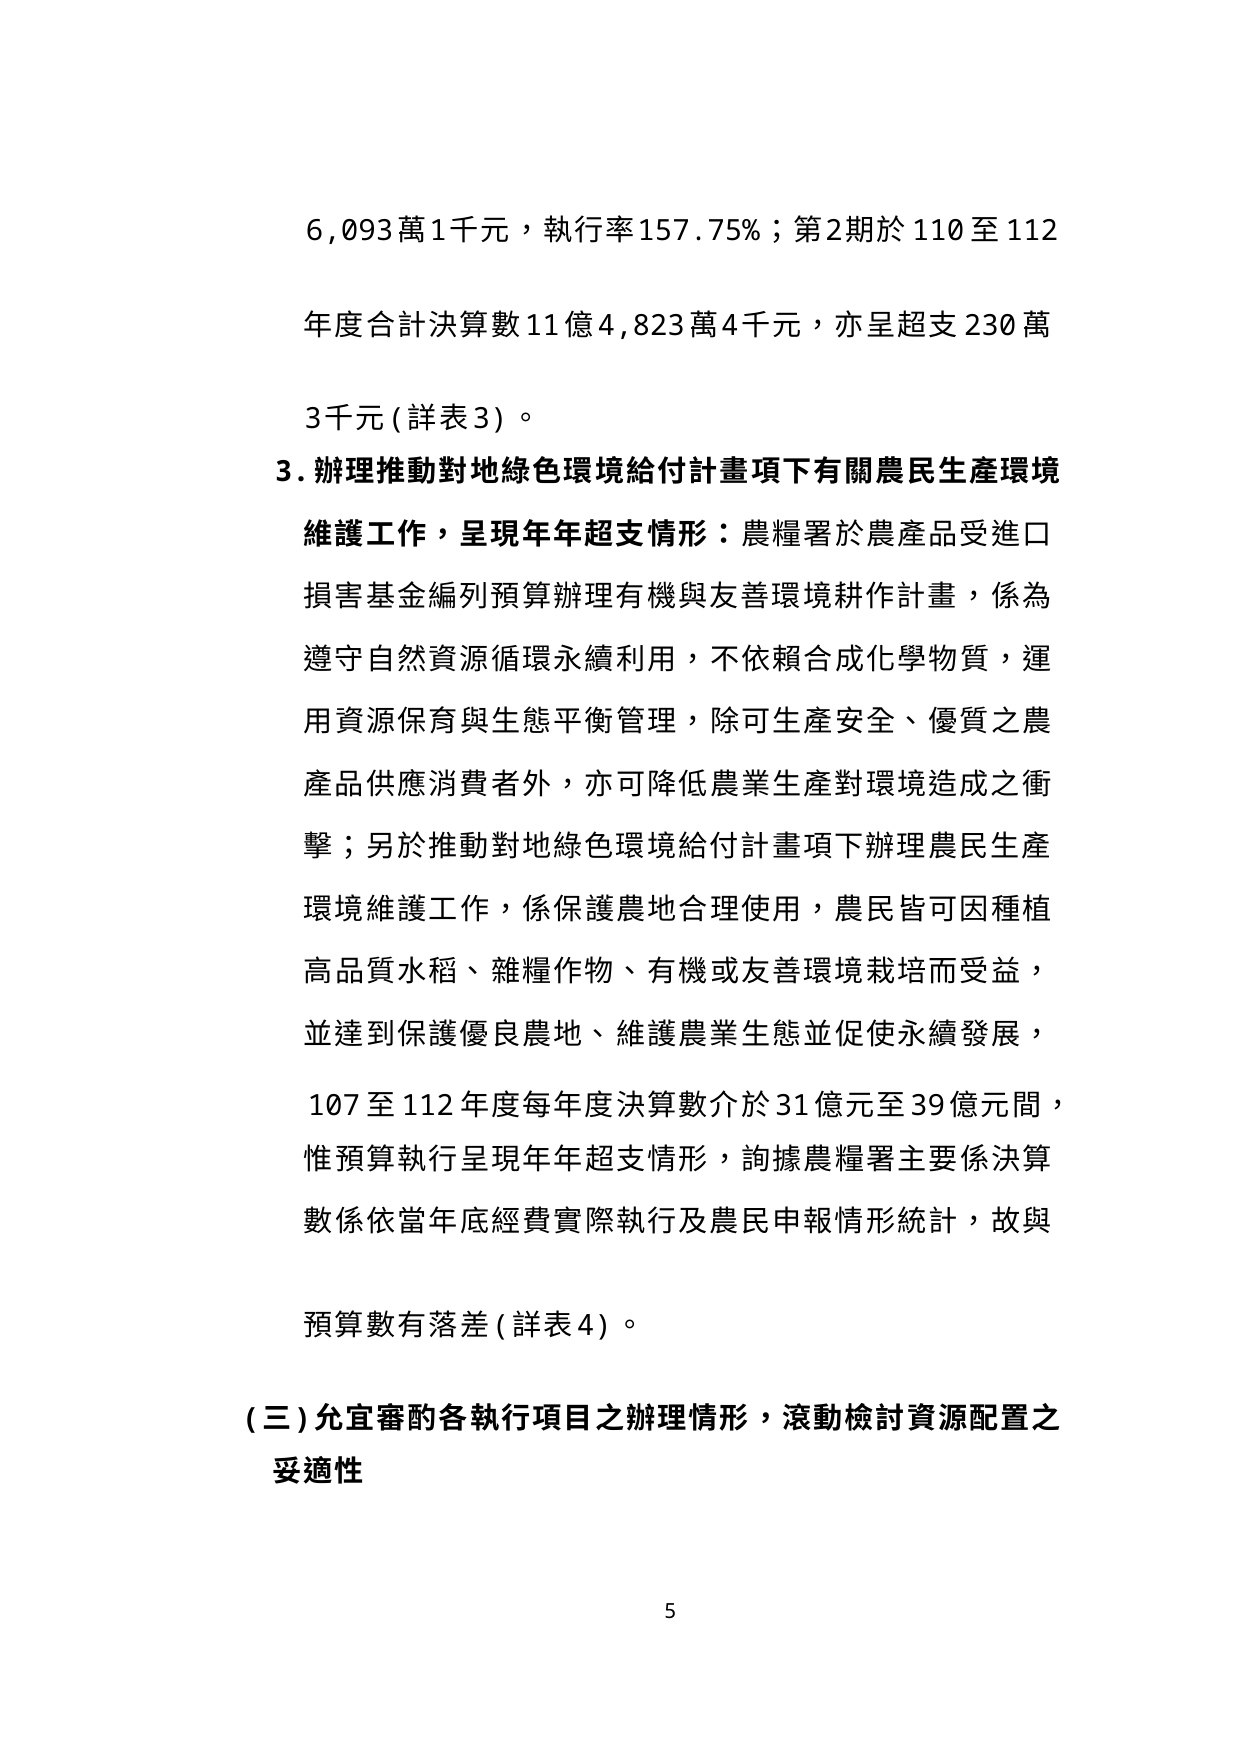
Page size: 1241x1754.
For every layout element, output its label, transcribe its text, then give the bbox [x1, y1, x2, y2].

text 6,093萬1千元，執行率157.75%；第2期於110至112年度合計決算數11億4,823萬4千元，亦呈超支230萬3千元(詳表3)。 [266, 177, 1063, 427]
text (三)允宜審酌各執行項目之辦理情形，滾動檢討資源配置之妥適性 [236, 1365, 1063, 1490]
text 3.辦理推動對地綠色環境給付計畫項下有關農民生產環境維護工作，呈現年年超支情形：農糧署於農產品受進口損害基金編列預算辦理有機與友善環境耕作計畫，係為遵守自然資源循環永續利用，不依賴合成化學物質，運用資源保育與生態平衡管理，除可生產安全、優質之農產品供應消費者外，亦可降低農業生產對環境造成之衝擊；另於推動對地綠色環境給付計畫項下辦理農民生產環境維護工作，係保護農地合理使用，農民皆可因種植高品質水稻、雜糧作物、有機或友善環境栽培而受益，並達到保護優良農地、維護農業生態並促使永續發展，107至112年度每年度決算數介於31億元至39億元間，惟預算執行呈現年年超支情形，詢據農糧署主要係決算數係依當年底經費實際執行及農民申報情形統計，故與預算數有落差(詳表4)。 [266, 427, 1063, 1365]
